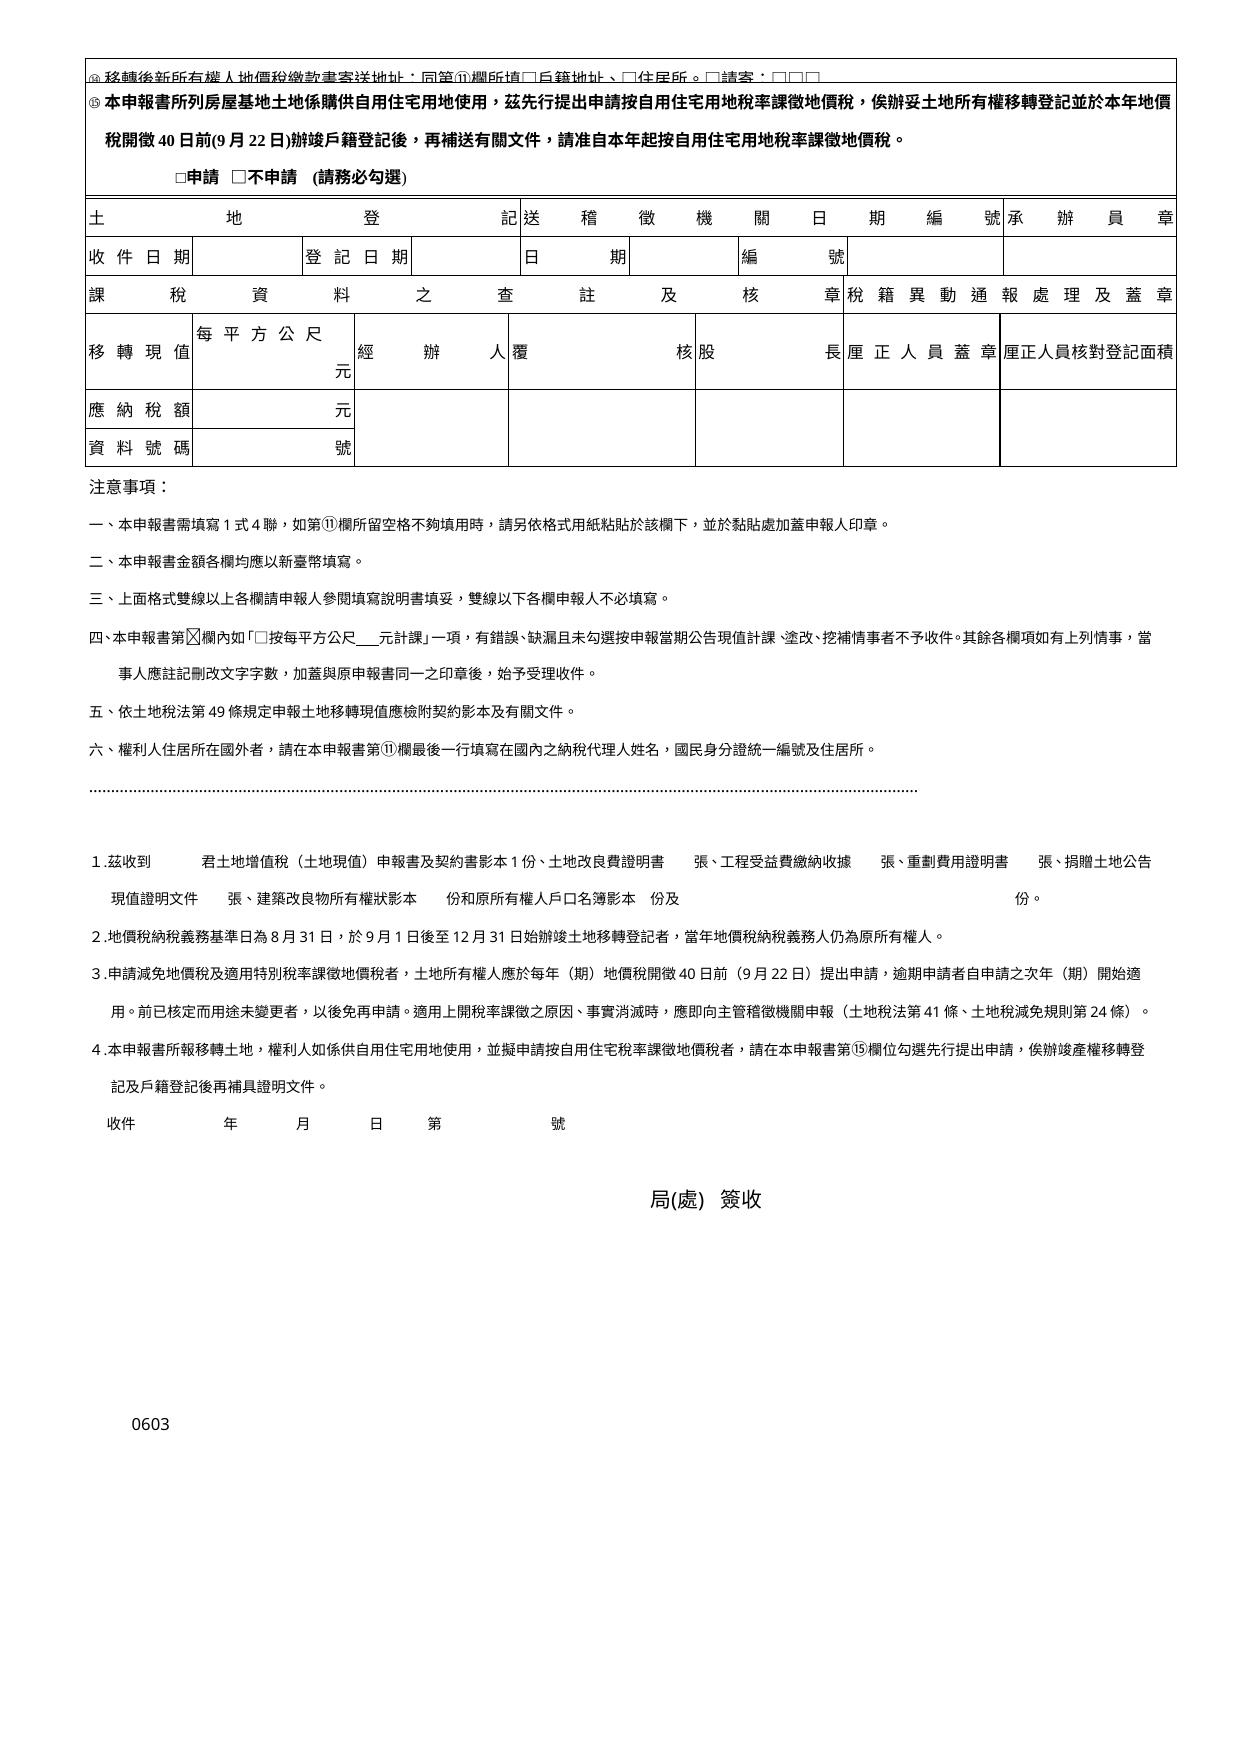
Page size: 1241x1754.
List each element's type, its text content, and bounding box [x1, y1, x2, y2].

table_cell ⑭移轉後新所有權人地價稅繳款書寄送地址：同第⑪欄所填□戶籍地址、□住居所。□請寄：□□□ [86, 59, 1176, 82]
table_cell 元 [193, 390, 354, 428]
table_cell 稅籍異動通報處理及蓋章 [844, 276, 1176, 313]
table_cell [848, 237, 1003, 274]
text 收件 年 月 日 第 號 [89, 1105, 1152, 1142]
text ……………………………………………………………………………………………………………………………………………………………………… [89, 767, 1152, 805]
table_cell 經辦人 [355, 314, 508, 389]
table_cell [193, 237, 302, 274]
text ３.申請減免地價稅及適用特別稅率課徵地價稅者，土地所有權人應於每年（期）地價稅開徵40日前（9月22日）提出申請，逾期申請者自申請之次年（期）開始適用。前已核定而用途未變更者，以後免再申請。適用上開稅率課徵之原因、事實消滅時，應即向主管稽徵機關申報（土地稅法第41條、土地稅減免規則第24條）。 [89, 955, 1152, 1030]
text 二、本申報書金額各欄均應以新臺幣填寫。 [89, 542, 1152, 580]
table_cell [630, 237, 738, 274]
text 四、本申報書第欄內如「□按每平方公尺 元計課」一項，有錯誤、缺漏且未勾選按申報當期公告現值計課、塗改、挖補情事者不予收件。其餘各欄項如有上列情事，當事人應註記刪改文字字數，加蓋與原申報書同一之印章後，始予受理收件。 [89, 617, 1152, 692]
table_cell 移轉現值 [86, 314, 192, 389]
table_cell 日期 [521, 237, 629, 274]
text ２.地價稅納稅義務基準日為8月31日，於9月1日後至12月31日始辦竣土地移轉登記者，當年地價稅納稅義務人仍為原所有權人。 [89, 917, 1152, 955]
table_cell [696, 390, 843, 466]
table_cell 應納稅額 [86, 390, 192, 428]
table_cell 送稽徵機關日期編號 [521, 199, 1003, 236]
table_cell [412, 237, 520, 274]
table_cell 收件日期 [86, 237, 192, 274]
table_cell [1004, 237, 1176, 274]
text 三、上面格式雙線以上各欄請申報人參閱填寫說明書填妥，雙線以下各欄申報人不必填寫。 [89, 580, 1152, 617]
table_cell 承辦員章 [1004, 199, 1176, 236]
table_cell 厘正人員核對登記面積 [1001, 314, 1176, 389]
text 六、權利人住居所在國外者，請在本申報書第⑪欄最後一行填寫在國內之納稅代理人姓名，國民身分證統一編號及住居所。 [89, 730, 1152, 767]
text 五、依土地稅法第49條規定申報土地移轉現值應檢附契約影本及有關文件。 [89, 692, 1152, 730]
text 注意事項： [89, 467, 1152, 505]
table_cell 編號 [739, 237, 847, 274]
table_cell ⑮本申報書所列房屋基地土地係購供自用住宅用地使用，茲先行提出申請按自用住宅用地稅率課徵地價稅，俟辦妥土地所有權移轉登記並於本年地價稅開徵40日前(9月22日)辦竣戶籍登記後，再補送有關文件，請准自本年起按自用住宅用地稅率課徵地價稅。 □申請 □不申請 (請務必勾選) [86, 83, 1176, 195]
table_cell 厘正人員蓋章 [844, 314, 999, 389]
table_cell [355, 390, 508, 466]
table_cell 課稅資料之查註及核章 [86, 276, 843, 313]
table_cell [509, 390, 695, 466]
text 一、本申報書需填寫1式4聯，如第⑪欄所留空格不夠填用時，請另依格式用紙粘貼於該欄下，並於黏貼處加蓋申報人印章。 [89, 505, 1152, 542]
table_cell 土地登記 [86, 199, 520, 236]
text ４.本申報書所報移轉土地，權利人如係供自用住宅用地使用，並擬申請按自用住宅稅率課徵地價稅者，請在本申報書第⑮欄位勾選先行提出申請，俟辦竣產權移轉登記及戶籍登記後再補具證明文件。 [89, 1030, 1152, 1105]
table_cell [844, 390, 999, 466]
text 局(處) 簽收 [89, 1180, 1152, 1217]
table_cell 覆核 [509, 314, 695, 389]
table_cell 資料號碼 [86, 429, 192, 466]
table_cell [1001, 390, 1176, 466]
table_cell 登記日期 [303, 237, 411, 274]
table_cell 號 [193, 429, 354, 466]
text １.茲收到 君土地增值稅（土地現值）申報書及契約書影本1份、土地改良費證明書 張、工程受益費繳納收據 張、重劃費用證明書 張、捐贈土地公告現值證明文件 張、建築改良物所有權狀影本 份和原所有權人戶口名簿影本 份及 份。 [89, 842, 1152, 917]
table_cell 每平方公尺 元 [193, 314, 354, 389]
table_cell 股長 [696, 314, 843, 389]
text 0603 [123, 1405, 1152, 1442]
